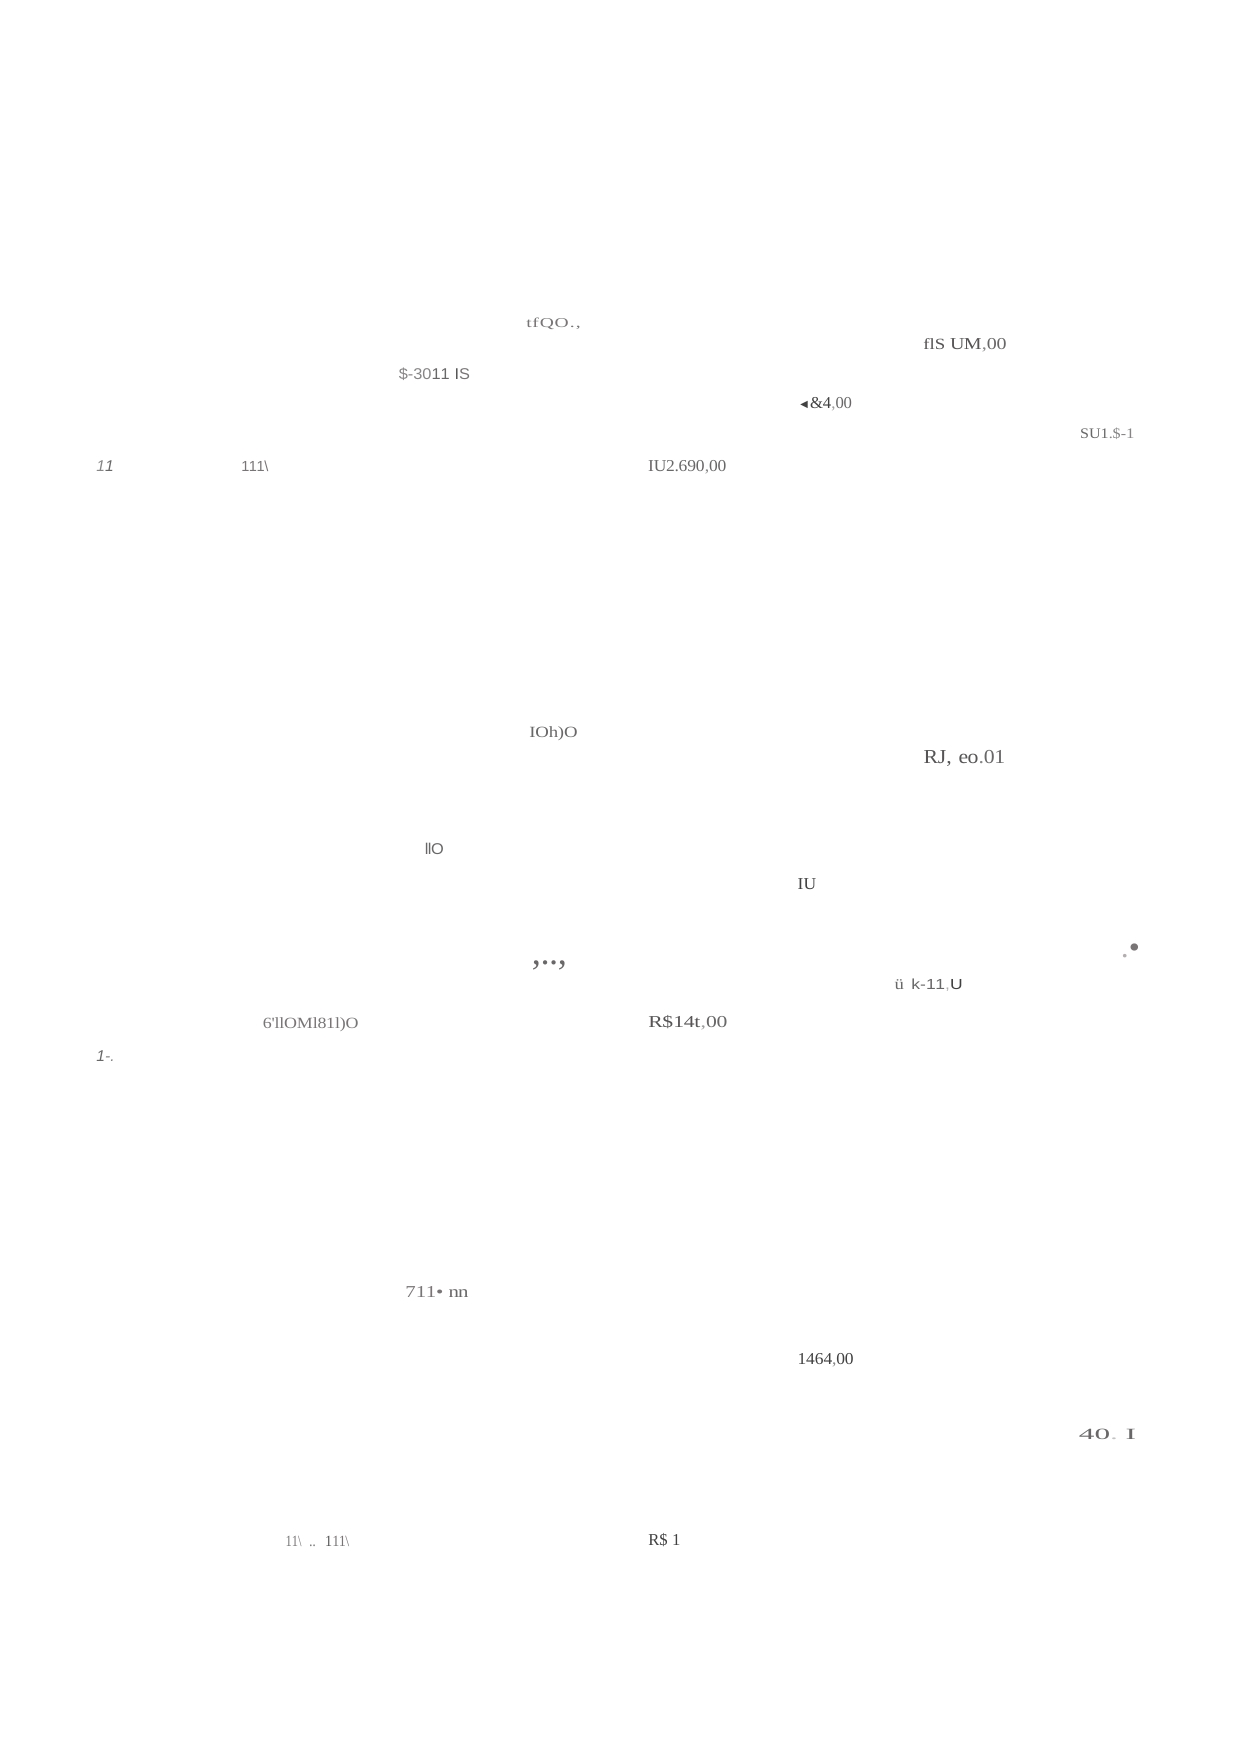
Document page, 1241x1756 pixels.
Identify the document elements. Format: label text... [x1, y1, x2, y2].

text 6'llOMl81l)O [124, 590, 358, 1138]
text 711• nn [395, 949, 479, 1384]
text 11\ .. 111\ [124, 1138, 349, 1648]
text tfQO., IOh)O [504, 0, 602, 819]
subtitle RJ, eo.01 [923, 437, 1012, 846]
text .• [1066, 548, 1195, 1059]
text R$14t,00 [648, 589, 731, 1137]
text ,.., [532, 819, 602, 1001]
text $-3011 IS llO [389, 0, 479, 949]
text 40. I [1078, 1059, 1226, 1534]
text 111\ [146, 0, 363, 590]
subtitle R$ 1 [648, 1137, 731, 1647]
text SU1.$-1 [1080, 0, 1226, 548]
subtitle ◄&4,00 [798, 0, 876, 510]
subtitle IU2.690,00 [648, 0, 731, 589]
text ü k-11,U [894, 846, 1012, 1025]
text 111-. [95, 0, 116, 1180]
text IU 1464,00 [797, 510, 876, 1459]
text flS UM,00 [923, 0, 1012, 437]
